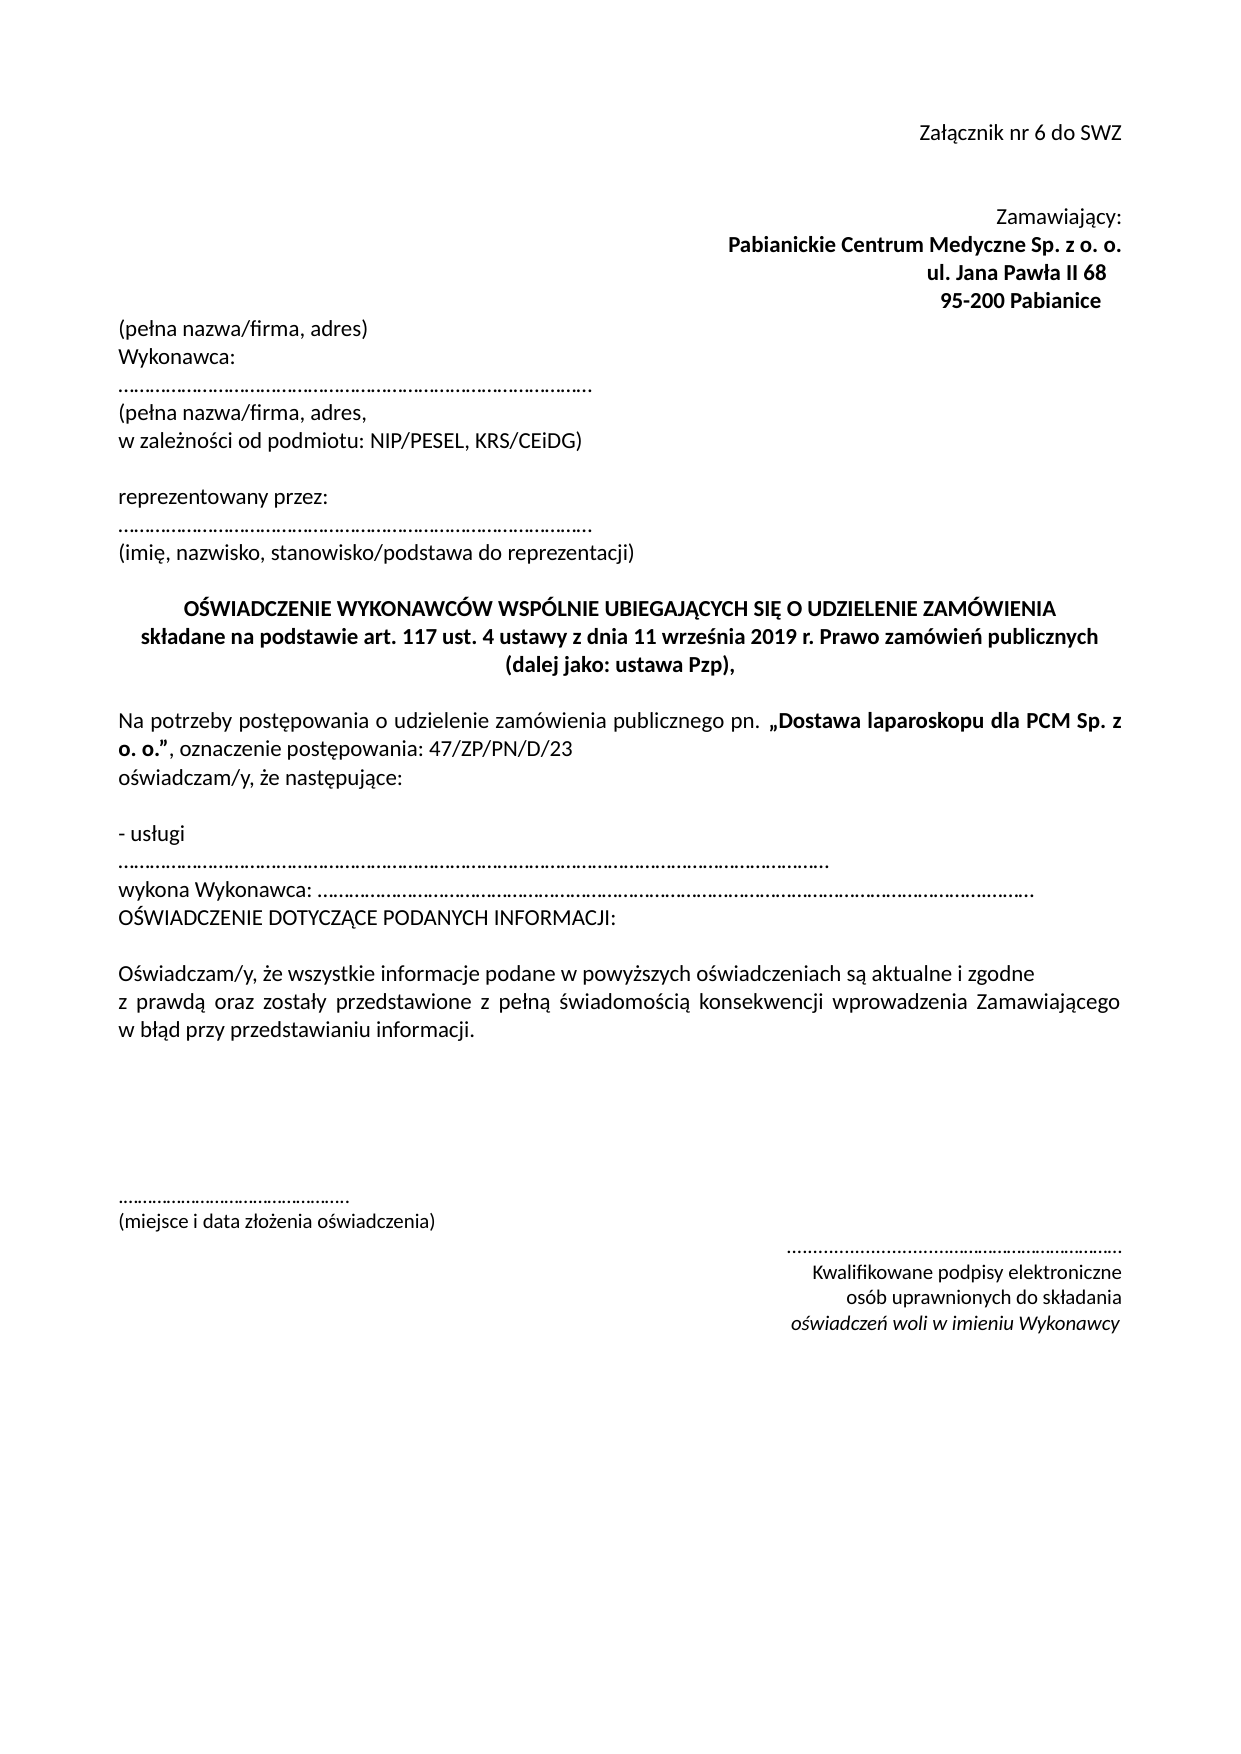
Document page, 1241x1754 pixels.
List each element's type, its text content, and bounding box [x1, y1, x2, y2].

text z prawdą oraz zostały przedstawione z pełną świadomością konsekwencji wprowadzenia Zamawiającego w błąd przy przedstawianiu informacji. [118, 987, 1122, 1043]
text osób uprawnionych do składania [118, 1284, 1122, 1310]
text ...............................……………………………… [118, 1234, 1122, 1259]
text reprezentowany przez: [118, 482, 1122, 510]
text składane na podstawie art. 117 ust. 4 ustawy z dnia 11 września 2019 r. Prawo zamówień publicznych (dalej jako: ustawa Pzp), [118, 622, 1122, 678]
text Na potrzeby postępowania o udzielenie zamówienia publicznego pn. „Dostawa laparoskopu dla PCM Sp. z o. o.”, oznaczenie postępowania: 47/ZP/PN/D/23 [118, 707, 1122, 763]
text Oświadczam/y, że wszystkie informacje podane w powyższych oświadczeniach są aktualne i zgodne [118, 959, 1122, 987]
text (imię, nazwisko, stanowisko/podstawa do reprezentacji) [118, 538, 1122, 566]
text wykona Wykonawca: ……………………………………………………………………………………………………………….……… [118, 875, 1122, 903]
text Załącznik nr 6 do SWZ [118, 118, 1122, 146]
text Pabianickie Centrum Medyczne Sp. z o. o. [561, 230, 1122, 258]
text OŚWIADCZENIE DOTYCZĄCE PODANYCH INFORMACJI: [118, 903, 1122, 931]
text Wykonawca: [118, 342, 1122, 370]
text (miejsce i data złożenia oświadczenia) [118, 1208, 1122, 1234]
text oświadczeń woli w imieniu Wykonawcy [118, 1310, 1122, 1335]
text w zależności od podmiotu: NIP/PESEL, KRS/CEiDG) [118, 426, 1122, 454]
text Kwalifikowane podpisy elektroniczne [118, 1259, 1122, 1284]
text - usługi [118, 819, 1122, 847]
text ……………………………………………………………………………………………………………………… [118, 847, 1122, 875]
text ……………………………………………………………………………… [118, 370, 1122, 398]
text .……………………………………….. [118, 1183, 1122, 1208]
text ul. Jana Pawła II 68 [487, 258, 1122, 286]
text oświadczam/y, że następujące: [118, 763, 1122, 791]
text ……………………………………………………………………………… [118, 510, 1122, 538]
text 95-200 Pabianice [487, 286, 1122, 314]
text (pełna nazwa/firma, adres) [118, 314, 1122, 342]
text Zamawiający: [708, 202, 1122, 230]
text OŚWIADCZENIE WYKONAWCÓW WSPÓLNIE UBIEGAJĄCYCH SIĘ O UDZIELENIE ZAMÓWIENIA [118, 594, 1122, 622]
text (pełna nazwa/firma, adres, [118, 398, 1122, 426]
